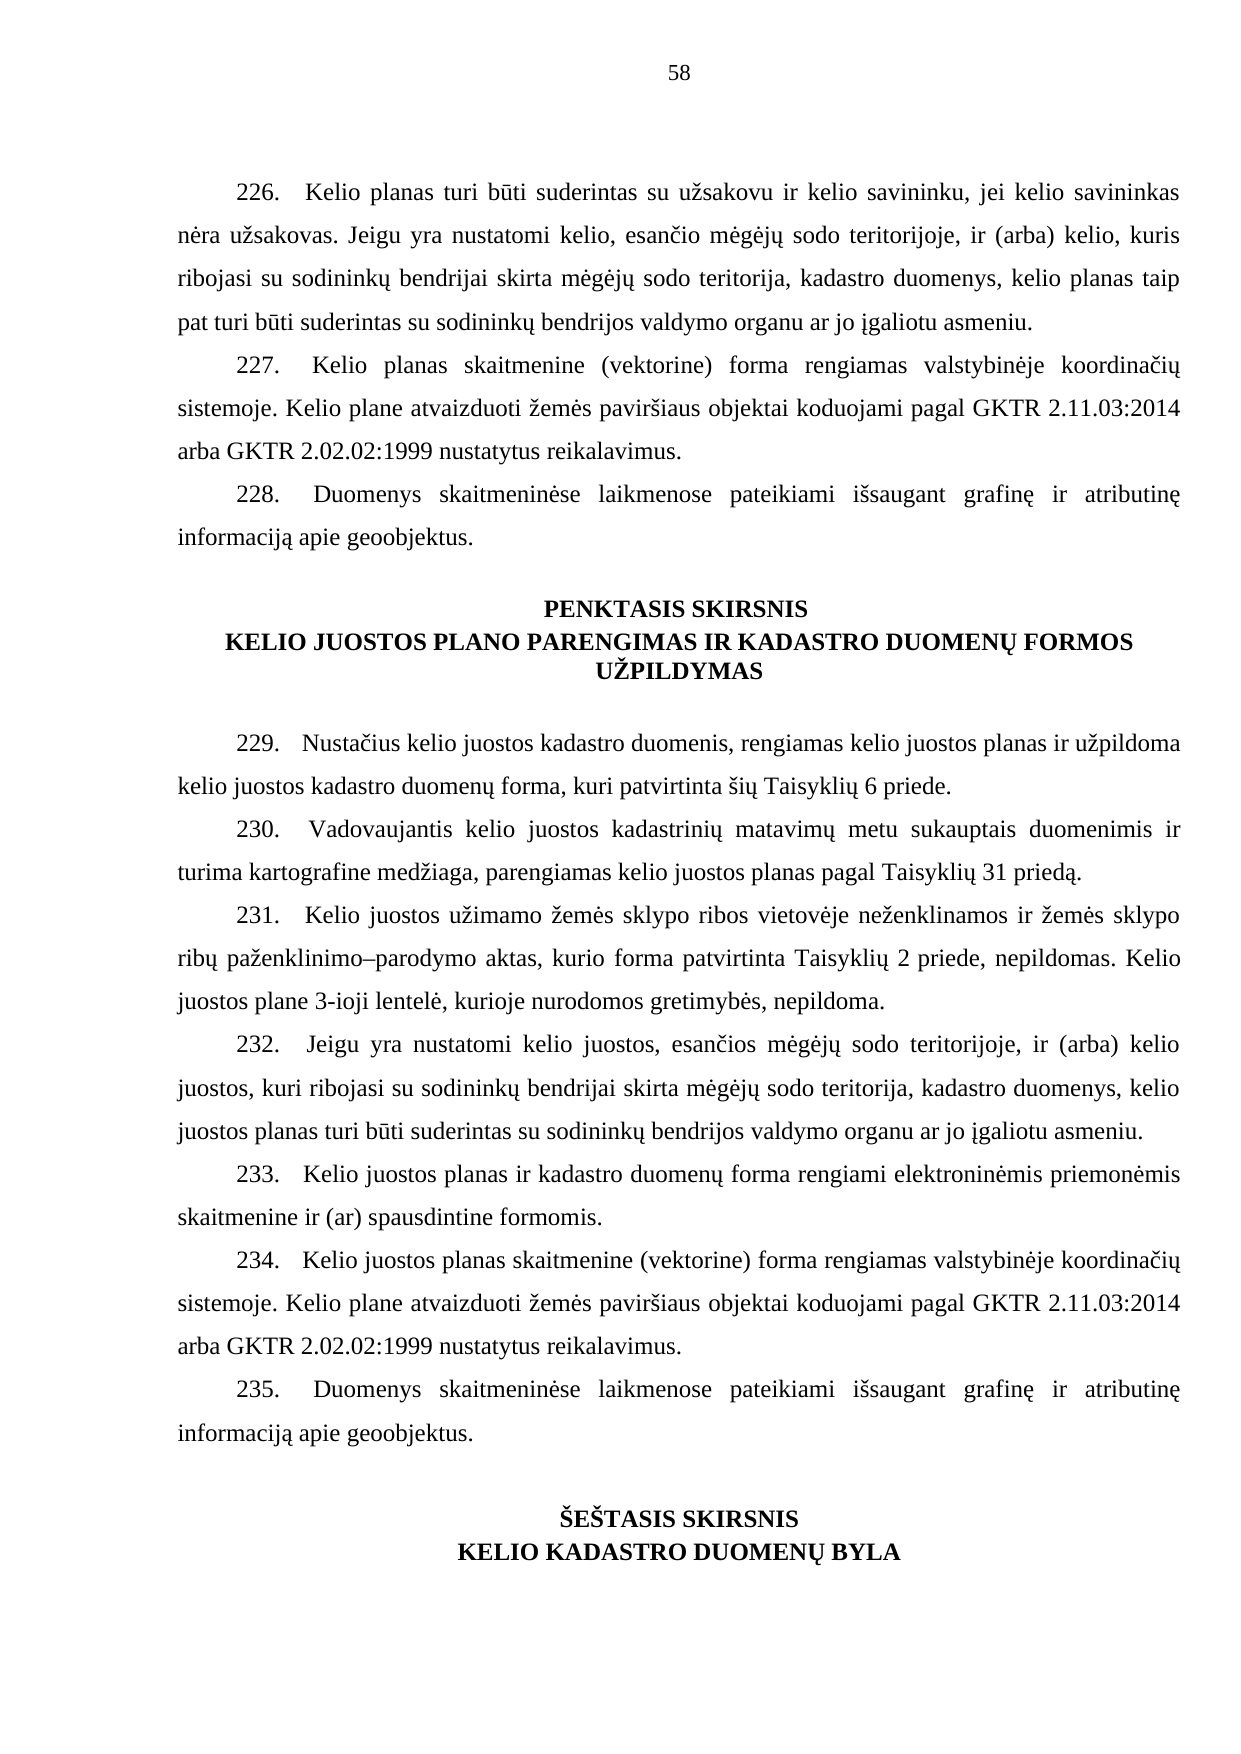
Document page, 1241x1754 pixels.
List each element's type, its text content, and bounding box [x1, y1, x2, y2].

text KELIO JUOSTOS PLANO PARENGIMAS IR KADASTRO DUOMENŲ FORMOS UŽPILDYMAS [177, 627, 1181, 684]
text 232. Jeigu yra nustatomi kelio juostos, esančios mėgėjų sodo teritorijoje, ir (arba) kelio juostos, kuri ribojasi su sodininkų bendrijai skirta mėgėjų sodo teritorija, kadastro duomenys, kelio juostos planas turi būti suderintas su sodininkų bendrijos valdymo organu ar jo įgaliotu asmeniu. [177, 1029, 1181, 1144]
text 228. Duomenys skaitmeninėse laikmenose pateikiami išsaugant grafinę ir atributinę informaciją apie geoobjektus. [177, 479, 1181, 551]
text 229. Nustačius kelio juostos kadastro duomenis, rengiamas kelio juostos planas ir užpildoma kelio juostos kadastro duomenų forma, kuri patvirtinta šių Taisyklių 6 priede. [177, 728, 1181, 799]
text 231. Kelio juostos užimamo žemės sklypo ribos vietovėje neženklinamos ir žemės sklypo ribų paženklinimo–parodymo aktas, kurio forma patvirtinta Taisyklių 2 priede, nepildomas. Kelio juostos plane 3-ioji lentelė, kurioje nurodomos gretimybės, nepildoma. [177, 900, 1181, 1015]
text 234. Kelio juostos planas skaitmenine (vektorine) forma rengiamas valstybinėje koordinačių sistemoje. Kelio plane atvaizduoti žemės paviršiaus objektai koduojami pagal GKTR 2.11.03:2014 arba GKTR 2.02.02:1999 nustatytus reikalavimus. [177, 1245, 1181, 1360]
text ŠEŠTASIS SKIRSNIS [177, 1504, 1181, 1533]
text 226. Kelio planas turi būti suderintas su užsakovu ir kelio savininku, jei kelio savininkas nėra užsakovas. Jeigu yra nustatomi kelio, esančio mėgėjų sodo teritorijoje, ir (arba) kelio, kuris ribojasi su sodininkų bendrijai skirta mėgėjų sodo teritorija, kadastro duomenys, kelio planas taip pat turi būti suderintas su sodininkų bendrijos valdymo organu ar jo įgaliotu asmeniu. [177, 177, 1181, 335]
text 227. Kelio planas skaitmenine (vektorine) forma rengiamas valstybinėje koordinačių sistemoje. Kelio plane atvaizduoti žemės paviršiaus objektai koduojami pagal GKTR 2.11.03:2014 arba GKTR 2.02.02:1999 nustatytus reikalavimus. [177, 350, 1181, 465]
text 235. Duomenys skaitmeninėse laikmenose pateikiami išsaugant grafinę ir atributinę informaciją apie geoobjektus. [177, 1374, 1181, 1446]
text KELIO KADASTRO DUOMENŲ BYLA [177, 1537, 1181, 1566]
text PENKTASIS SKIRSNIS [177, 594, 1181, 623]
text 233. Kelio juostos planas ir kadastro duomenų forma rengiami elektroninėmis priemonėmis skaitmenine ir (ar) spausdintine formomis. [177, 1159, 1181, 1231]
text 230. Vadovaujantis kelio juostos kadastrinių matavimų metu sukauptais duomenimis ir turima kartografine medžiaga, parengiamas kelio juostos planas pagal Taisyklių 31 priedą. [177, 814, 1181, 886]
